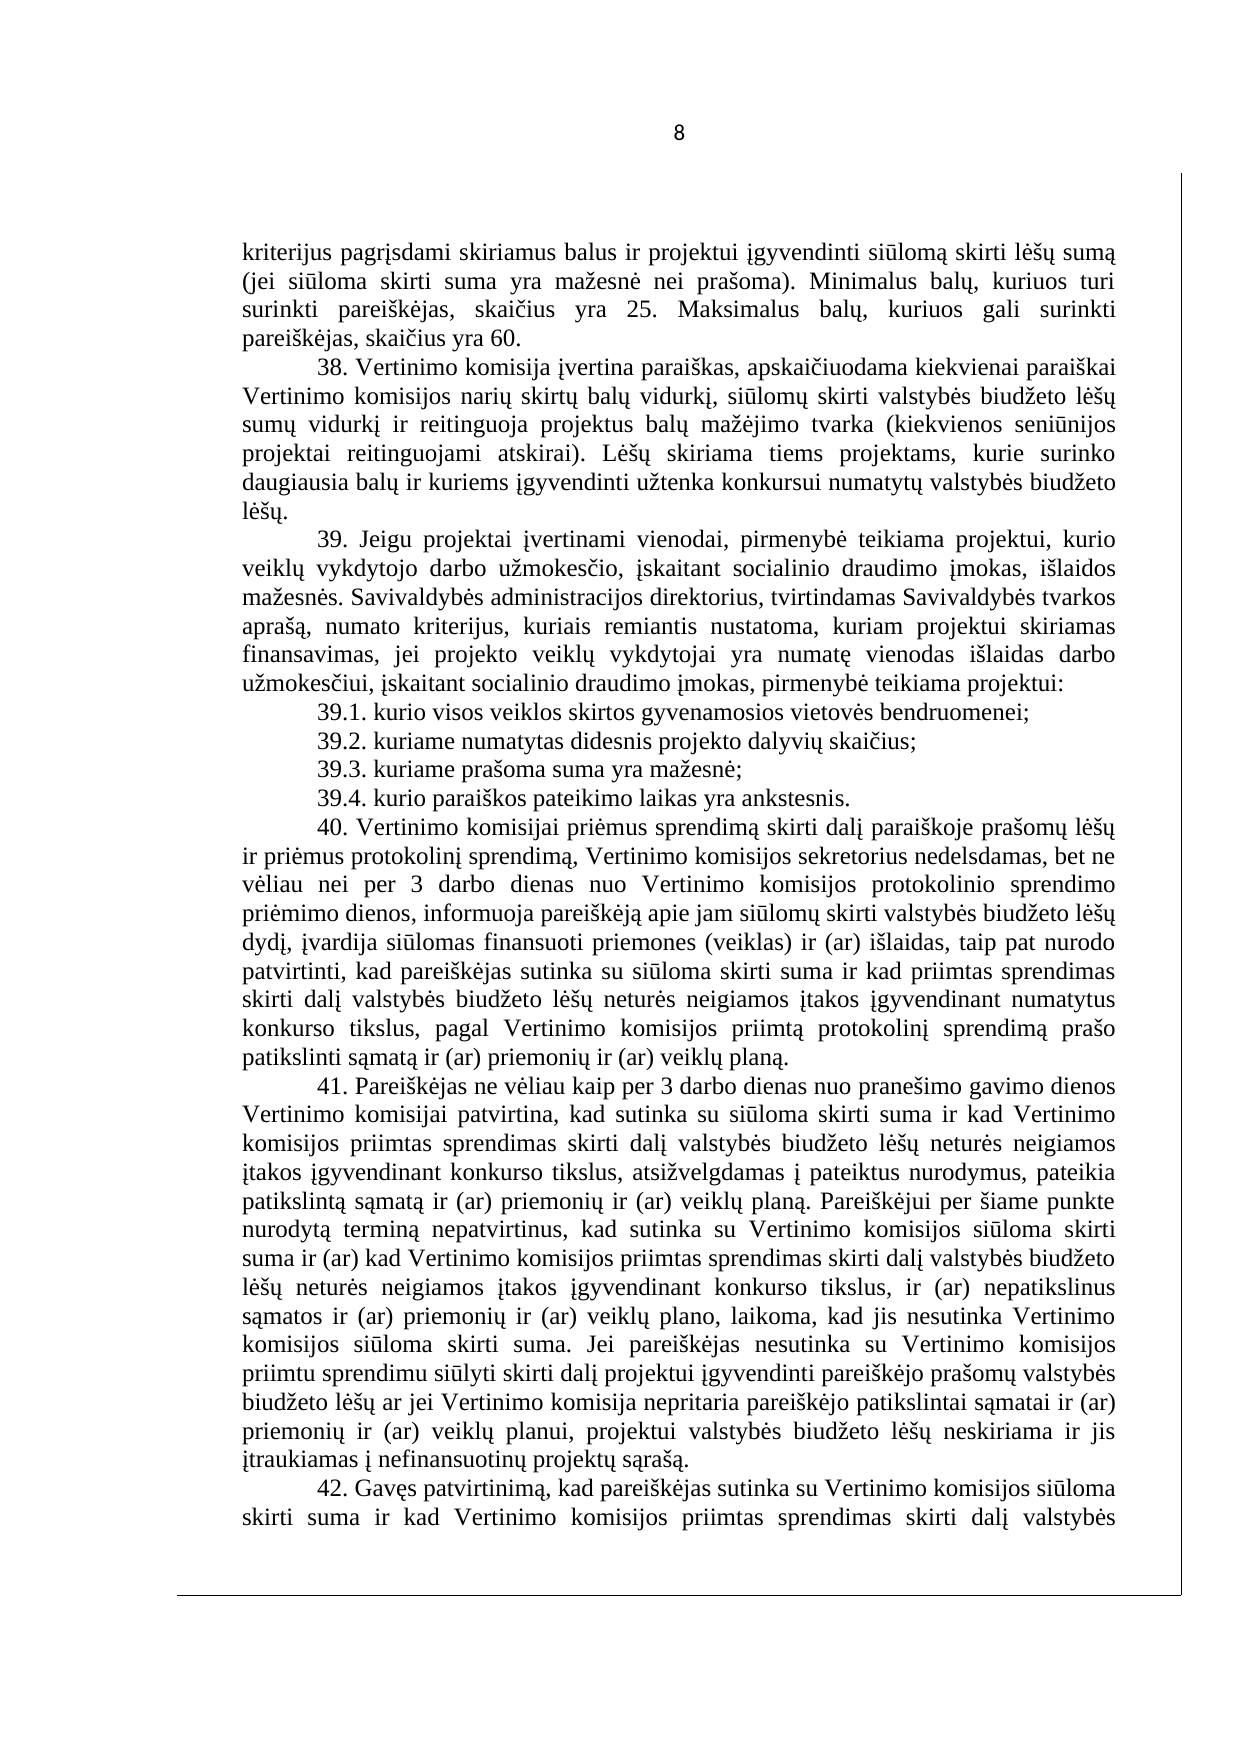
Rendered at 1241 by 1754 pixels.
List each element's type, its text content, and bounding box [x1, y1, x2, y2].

text 39.4. kurio paraiškos pateikimo laikas yra ankstesnis. [177, 783, 1181, 812]
text 41. Pareiškėjas ne vėliau kaip per 3 darbo dienas nuo pranešimo gavimo dienos Vertinimo komisijai patvirtina, kad sutinka su siūloma skirti suma ir kad Vertinimo komisijos priimtas sprendimas skirti dalį valstybės biudžeto lėšų neturės neigiamos įtakos įgyvendinant konkurso tikslus, atsižvelgdamas į pateiktus nurodymus, pateikia patikslintą sąmatą ir (ar) priemonių ir (ar) veiklų planą. Pareiškėjui per šiame punkte nurodytą terminą nepatvirtinus, kad sutinka su Vertinimo komisijos siūloma skirti suma ir (ar) kad Vertinimo komisijos priimtas sprendimas skirti dalį valstybės biudžeto lėšų neturės neigiamos įtakos įgyvendinant konkurso tikslus, ir (ar) nepatikslinus sąmatos ir (ar) priemonių ir (ar) veiklų plano, laikoma, kad jis nesutinka Vertinimo komisijos siūloma skirti suma. Jei pareiškėjas nesutinka su Vertinimo komisijos priimtu sprendimu siūlyti skirti dalį projektui įgyvendinti pareiškėjo prašomų valstybės biudžeto lėšų ar jei Vertinimo komisija nepritaria pareiškėjo patikslintai sąmatai ir (ar) priemonių ir (ar) veiklų planui, projektui valstybės biudžeto lėšų neskiriama ir jis įtraukiamas į nefinansuotinų projektų sąrašą. [177, 1071, 1181, 1473]
text 39.2. kuriame numatytas didesnis projekto dalyvių skaičius; [177, 726, 1181, 754]
text kriterijus pagrįsdami skiriamus balus ir projektui įgyvendinti siūlomą skirti lėšų sumą (jei siūloma skirti suma yra mažesnė nei prašoma). Minimalus balų, kuriuos turi surinkti pareiškėjas, skaičius yra 25. Maksimalus balų, kuriuos gali surinkti pareiškėjas, skaičius yra 60. [177, 172, 1181, 352]
text 39.3. kuriame prašoma suma yra mažesnė; [177, 754, 1181, 783]
text 39.1. kurio visos veiklos skirtos gyvenamosios vietovės bendruomenei; [177, 697, 1181, 726]
text 42. Gavęs patvirtinimą, kad pareiškėjas sutinka su Vertinimo komisijos siūloma skirti suma ir kad Vertinimo komisijos priimtas sprendimas skirti dalį valstybės [177, 1473, 1181, 1595]
text 40. Vertinimo komisijai priėmus sprendimą skirti dalį paraiškoje prašomų lėšų ir priėmus protokolinį sprendimą, Vertinimo komisijos sekretorius nedelsdamas, bet ne vėliau nei per 3 darbo dienas nuo Vertinimo komisijos protokolinio sprendimo priėmimo dienos, informuoja pareiškėją apie jam siūlomų skirti valstybės biudžeto lėšų dydį, įvardija siūlomas finansuoti priemones (veiklas) ir (ar) išlaidas, taip pat nurodo patvirtinti, kad pareiškėjas sutinka su siūloma skirti suma ir kad priimtas sprendimas skirti dalį valstybės biudžeto lėšų neturės neigiamos įtakos įgyvendinant numatytus konkurso tikslus, pagal Vertinimo komisijos priimtą protokolinį sprendimą prašo patikslinti sąmatą ir (ar) priemonių ir (ar) veiklų planą. [177, 812, 1181, 1071]
text 39. Jeigu projektai įvertinami vienodai, pirmenybė teikiama projektui, kurio veiklų vykdytojo darbo užmokesčio, įskaitant socialinio draudimo įmokas, išlaidos mažesnės. Savivaldybės administracijos direktorius, tvirtindamas Savivaldybės tvarkos aprašą, numato kriterijus, kuriais remiantis nustatoma, kuriam projektui skiriamas finansavimas, jei projekto veiklų vykdytojai yra numatę vienodas išlaidas darbo užmokesčiui, įskaitant socialinio draudimo įmokas, pirmenybė teikiama projektui: [177, 524, 1181, 697]
text 38. Vertinimo komisija įvertina paraiškas, apskaičiuodama kiekvienai paraiškai Vertinimo komisijos narių skirtų balų vidurkį, siūlomų skirti valstybės biudžeto lėšų sumų vidurkį ir reitinguoja projektus balų mažėjimo tvarka (kiekvienos seniūnijos projektai reitinguojami atskirai). Lėšų skiriama tiems projektams, kurie surinko daugiausia balų ir kuriems įgyvendinti užtenka konkursui numatytų valstybės biudžeto lėšų. [177, 352, 1181, 524]
